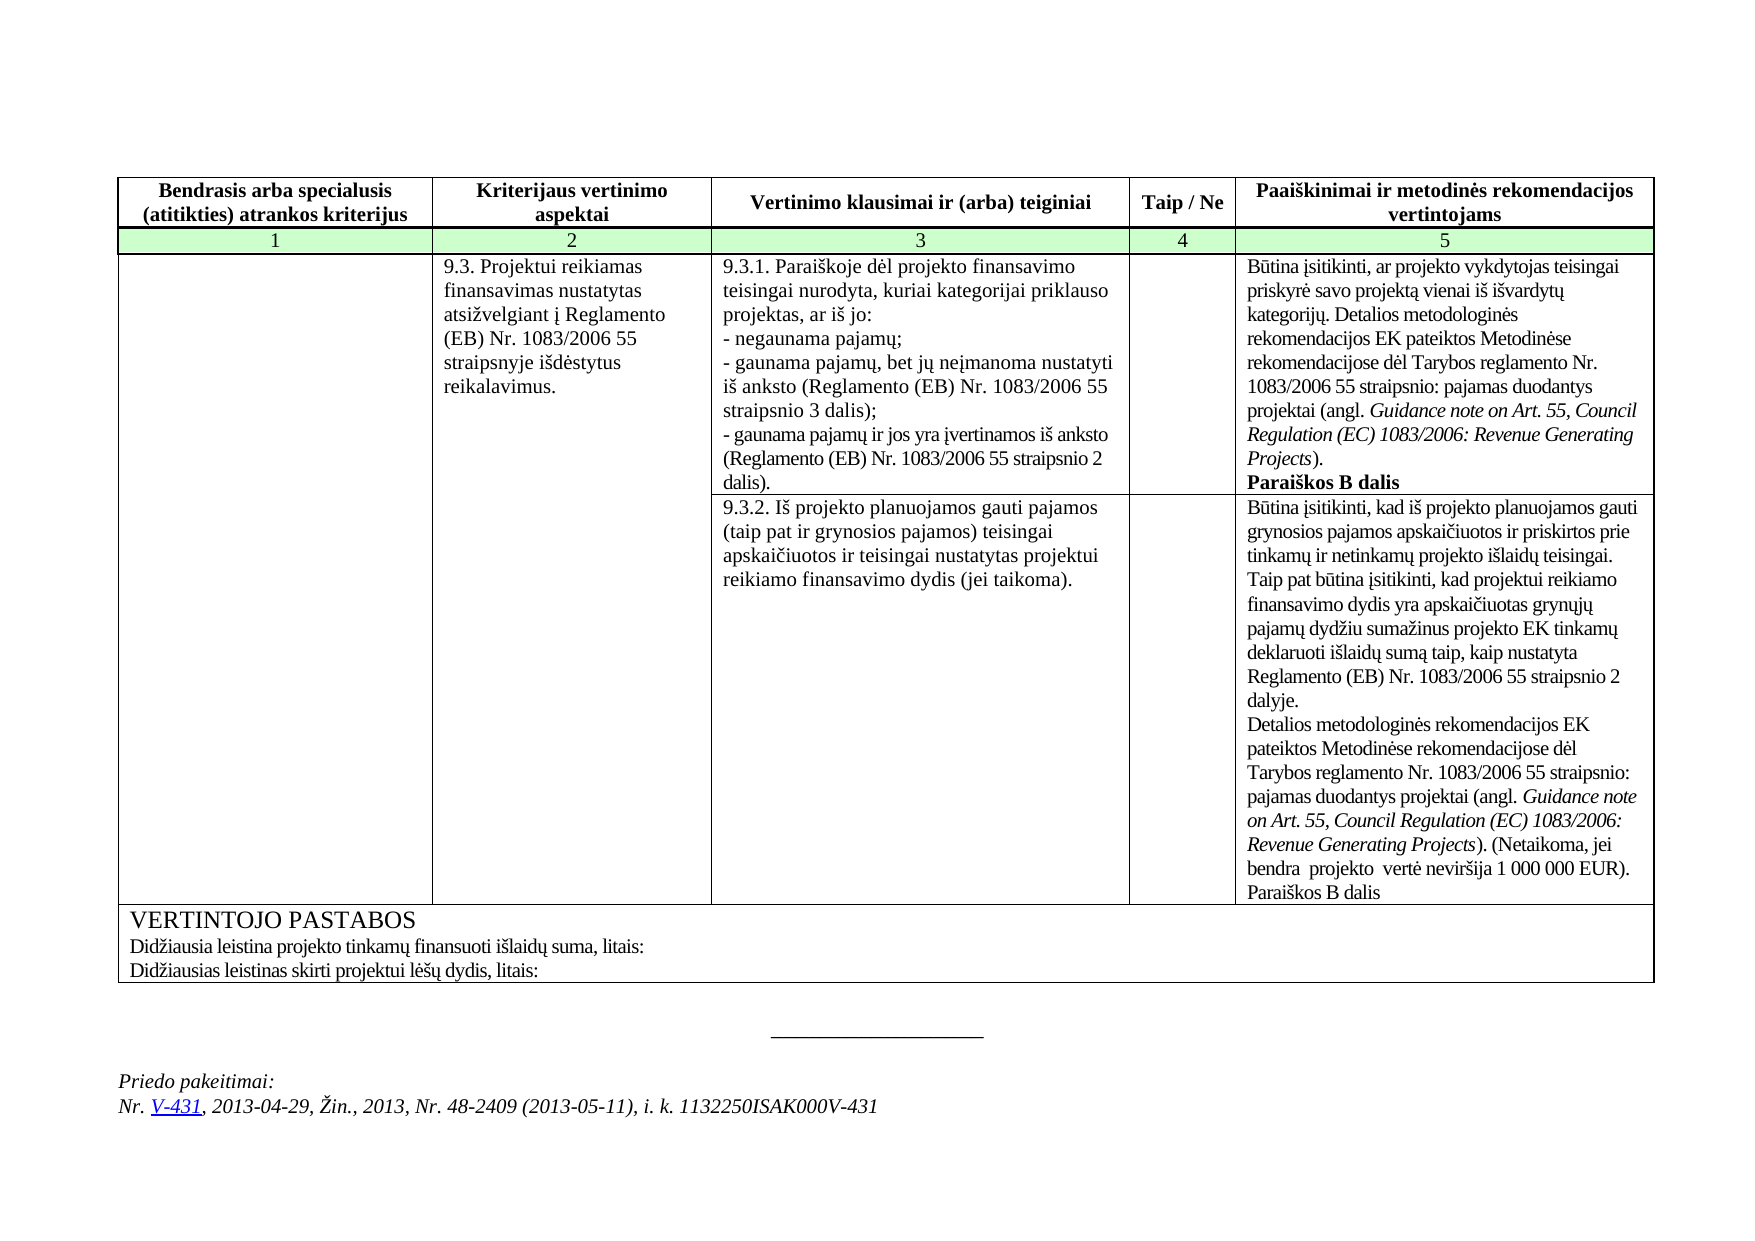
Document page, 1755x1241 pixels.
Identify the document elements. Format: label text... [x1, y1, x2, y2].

text _________________ [118, 1012, 1636, 1041]
table_cell 1 [119, 229, 432, 252]
table_cell [1130, 905, 1236, 982]
table_cell [1130, 495, 1235, 904]
text Nr. V-431, 2013-04-29, Žin., 2013, Nr. 48-2409 (2013-05-11), i. k. 1132250ISAK000V-431 [118, 1093, 1636, 1118]
table_cell 4 [1130, 229, 1235, 252]
table_cell [1130, 255, 1235, 494]
table_cell [119, 255, 432, 904]
table_cell 9.3.2. Iš projekto planuojamos gauti pajamos (taip pat ir grynosios pajamos) teisingai apskaičiuotos ir teisingai nustatytas projektui reikiamo finansavimo dydis (jei taikoma). [712, 495, 1129, 904]
table_cell VERTINTOJO PASTABOS Didžiausia leistina projekto tinkamų finansuoti išlaidų suma, litais: Didžiausias leistinas skirti projektui lėšų dydis, litais: [119, 905, 687, 982]
table_cell Būtina įsitikinti, ar projekto vykdytojas teisingai priskyrė savo projektą vienai iš išvardytų kategorijų. Detalios metodologinės rekomendacijos EK pateiktos Metodinėse rekomendacijose dėl Tarybos reglamento Nr. 1083/2006 55 straipsnio: pajamas duodantys projektai (angl. Guidance note on Art. 55, Council Regulation (EC) 1083/2006: Revenue Generating Projects). Paraiškos B dalis [1236, 255, 1653, 494]
text Priedo pakeitimai: [118, 1069, 1636, 1093]
table_cell [687, 905, 712, 982]
table_cell [1236, 905, 1653, 982]
table_header Bendrasis arba specialusis (atitikties) atrankos kriterijus [119, 178, 432, 226]
table_header Vertinimo klausimai ir (arba) teiginiai [712, 178, 1129, 226]
table_header Kriterijaus vertinimo aspektai [433, 178, 711, 226]
table_header Taip / Ne [1130, 178, 1235, 226]
table_cell 5 [1236, 229, 1653, 252]
table_cell 9.3. Projektui reikiamas finansavimas nustatytas atsižvelgiant į Reglamento (EB) Nr. 1083/2006 55 straipsnyje išdėstytus reikalavimus. [433, 255, 711, 904]
table_header Paaiškinimai ir metodinės rekomendacijos vertintojams [1236, 178, 1653, 226]
table_cell 3 [712, 229, 1129, 252]
table_cell 9.3.1. Paraiškoje dėl projekto finansavimo teisingai nurodyta, kuriai kategorijai priklauso projektas, ar iš jo: - negaunama pajamų; - gaunama pajamų, bet jų neįmanoma nustatyti iš anksto (Reglamento (EB) Nr. 1083/2006 55 straipsnio 3 dalis); - gaunama pajamų ir jos yra įvertinamos iš anksto (Reglamento (EB) Nr. 1083/2006 55 straipsnio 2 dalis). [712, 255, 1129, 494]
table_cell Būtina įsitikinti, kad iš projekto planuojamos gauti grynosios pajamos apskaičiuotos ir priskirtos prie tinkamų ir netinkamų projekto išlaidų teisingai. Taip pat būtina įsitikinti, kad projektui reikiamo finansavimo dydis yra apskaičiuotas grynųjų pajamų dydžiu sumažinus projekto EK tinkamų deklaruoti išlaidų sumą taip, kaip nustatyta Reglamento (EB) Nr. 1083/2006 55 straipsnio 2 dalyje. Detalios metodologinės rekomendacijos EK pateiktos Metodinėse rekomendacijose dėl Tarybos reglamento Nr. 1083/2006 55 straipsnio: pajamas duodantys projektai (angl. Guidance note on Art. 55, Council Regulation (EC) 1083/2006: Revenue Generating Projects). (Netaikoma, jei bendra projekto vertė neviršija 1 000 000 EUR). Paraiškos B dalis [1236, 495, 1653, 904]
table_cell 2 [433, 229, 711, 252]
table_cell [712, 905, 1130, 982]
